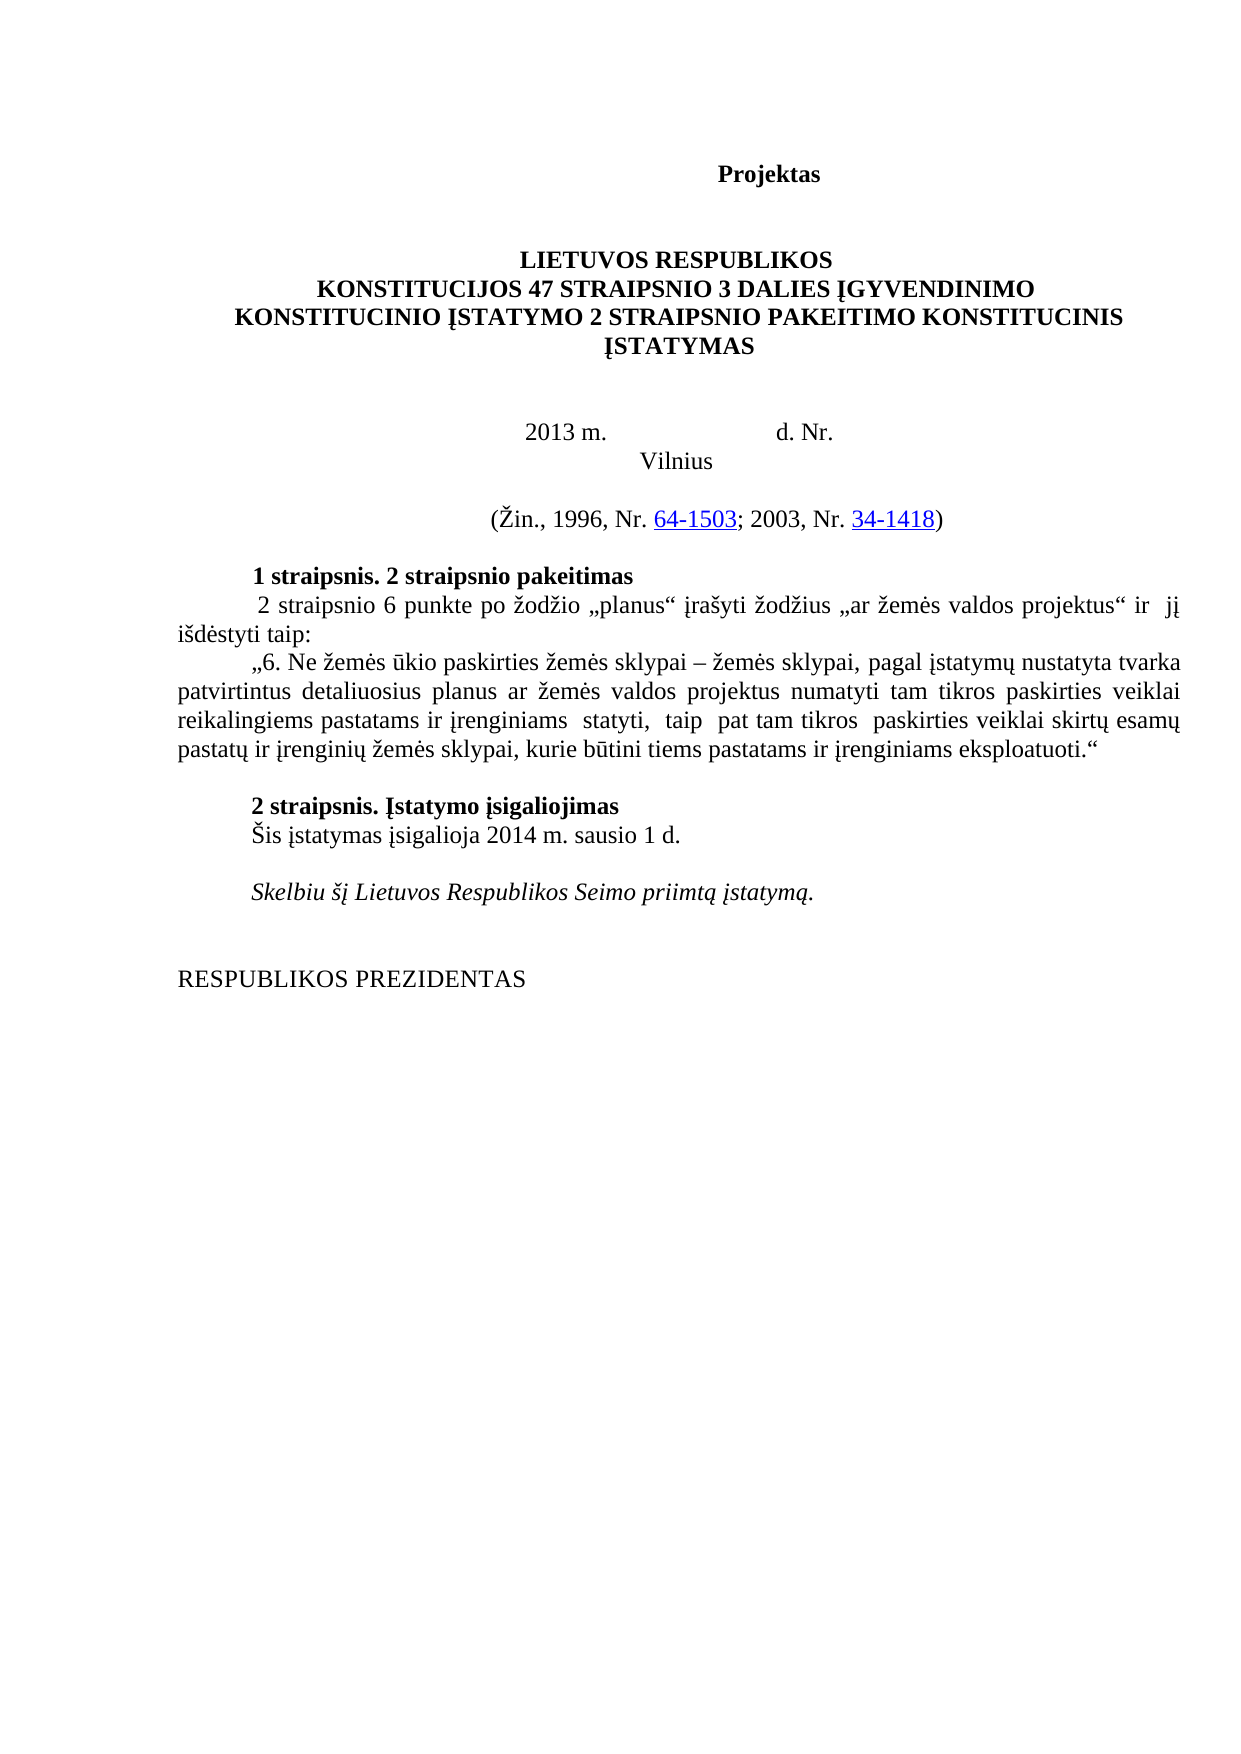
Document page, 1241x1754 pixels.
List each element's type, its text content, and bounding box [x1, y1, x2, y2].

text KONSTITUCINIO ĮSTATYMO 2 STRAIPSNIO PAKEITIMO KONSTITUCINIS ĮSTATYMAS [177, 302, 1181, 360]
text RESPUBLIKOS PREZIDENTAS [177, 964, 873, 992]
text Skelbiu šį Lietuvos Respublikos Seimo priimtą įstatymą. [177, 877, 873, 906]
text KONSTITUCIJOS 47 STRAIPSNIO 3 DALIES ĮGYVENDINIMO [177, 274, 1181, 302]
text „6. Ne žemės ūkio paskirties žemės sklypai – žemės sklypai, pagal įstatymų nustatyta tvarka patvirtintus detaliuosius planus ar žemės valdos projektus numatyti tam tikros paskirties veiklai reikalingiems pastatams ir įrenginiams statyti, taip pat tam tikros paskirties veiklai skirtų esamų pastatų ir įrenginių žemės sklypai, kurie būtini tiems pastatams ir įrenginiams eksploatuoti.“ [177, 647, 1181, 762]
text 1 straipsnis. 2 straipsnio pakeitimas [177, 561, 1181, 590]
text 2 straipsnis. Įstatymo įsigaliojimas [177, 791, 1181, 820]
text LIETUVOS RESPUBLIKOS [177, 245, 1181, 274]
text Vilnius [177, 446, 1181, 475]
text Projektas [177, 159, 1181, 187]
text Šis įstatymas įsigalioja 2014 m. sausio 1 d. [177, 820, 1181, 849]
text 2013 m. d. Nr. [177, 417, 1181, 446]
text 2 straipsnio 6 punkte po žodžio „planus“ įrašyti žodžius „ar žemės valdos projektus“ ir jį išdėstyti taip: [177, 590, 1181, 647]
text (Žin., 1996, Nr. 64-1503; 2003, Nr. 34-1418) [177, 504, 1181, 532]
